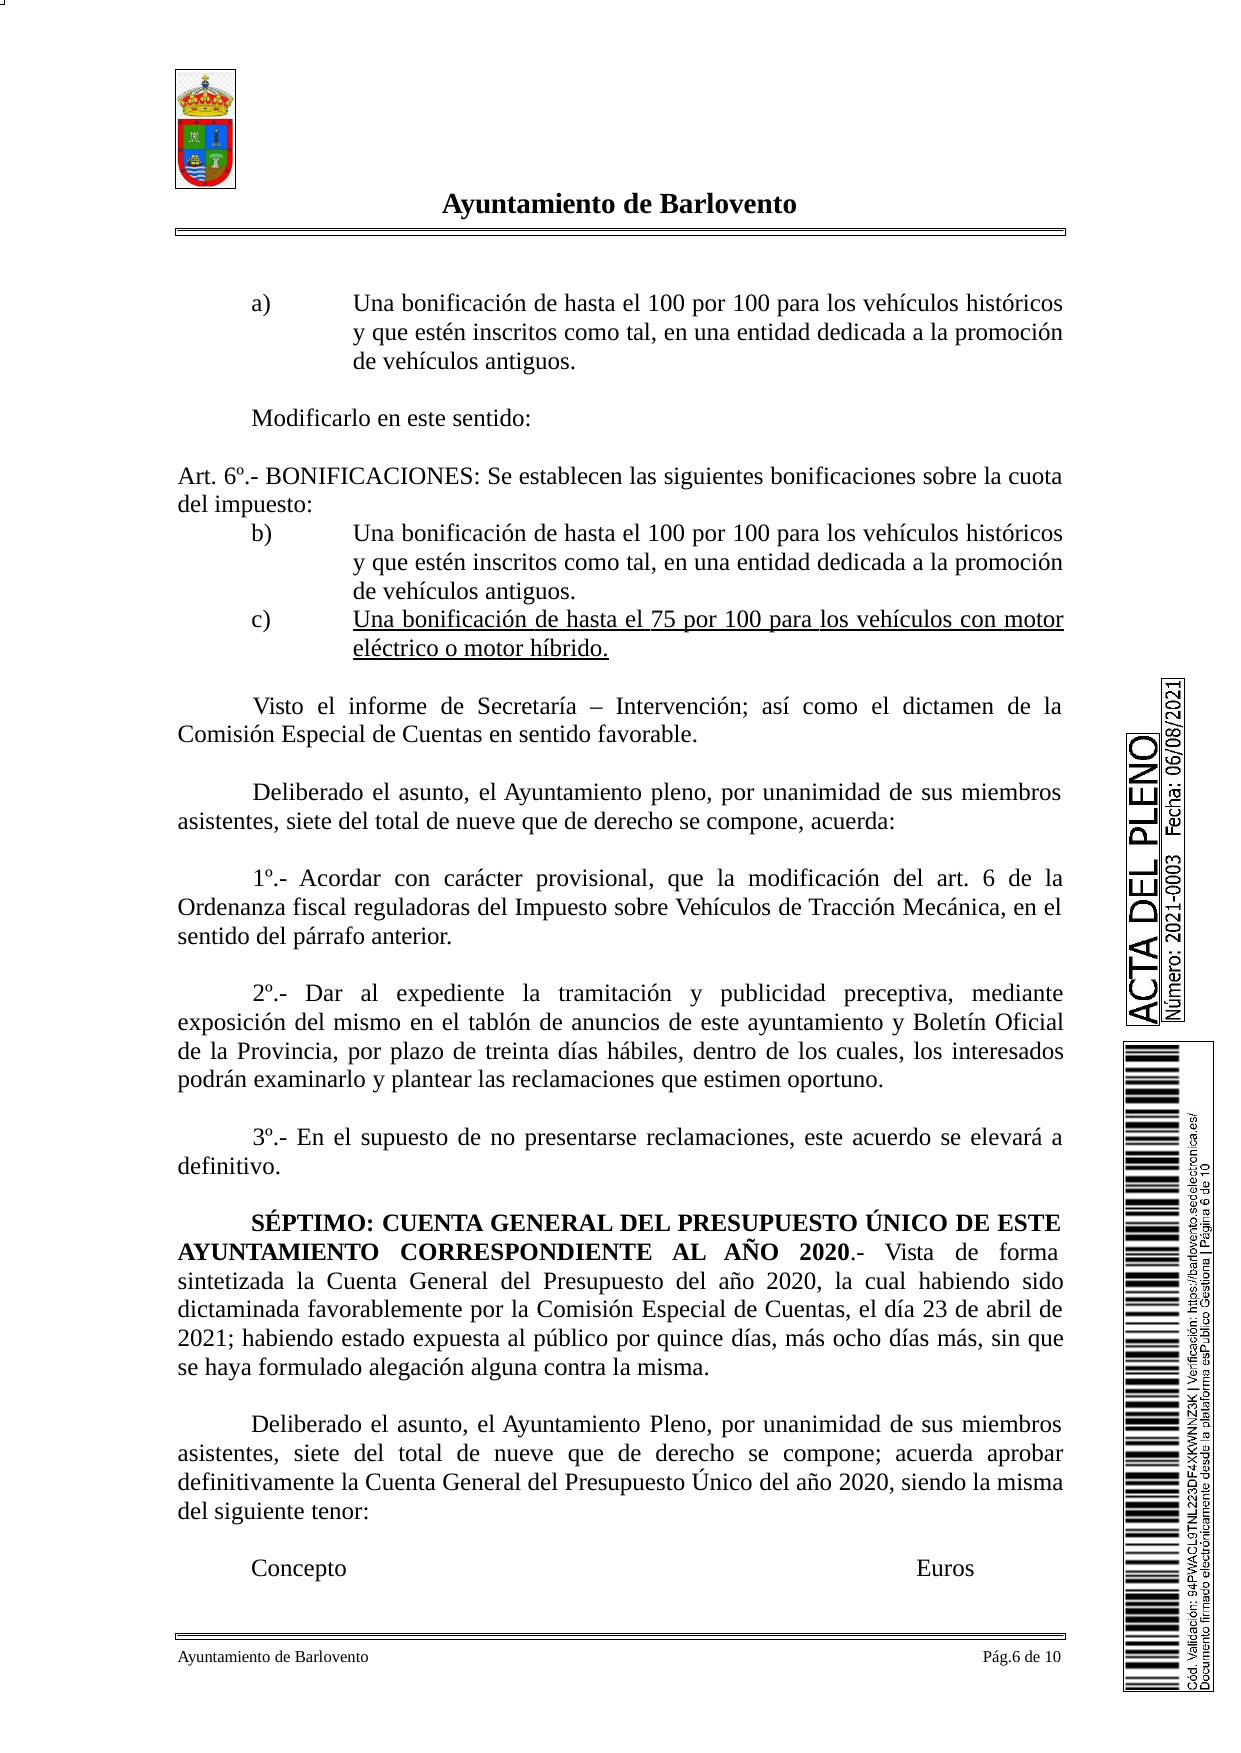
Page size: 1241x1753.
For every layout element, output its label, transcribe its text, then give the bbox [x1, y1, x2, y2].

picture [1162, 679, 1184, 1021]
text 1 [252, 864, 265, 892]
text Art. 6º.- BONIFICACIONES: Se establecen las siguientes bonificaciones sobre la cuota [177, 462, 1087, 490]
text 021; habiendo estado expuesta al público por quince días, más ocho días más, sin que [190, 1324, 1087, 1352]
picture [176, 1634, 1065, 1639]
text asistentes, siete del total de nueve que de derecho se compone, acuerda: [177, 807, 1087, 835]
text 2 [177, 1324, 190, 1352]
text Ayuntamiento de Barlovento [442, 188, 824, 220]
picture [1124, 1042, 1213, 1691]
text Visto el informe de Secretaría – Intervención; así como el dictamen de la [252, 692, 1087, 720]
text de vehículos antiguos. [353, 347, 1087, 375]
text sentido del párrafo anterior. [177, 922, 1088, 950]
text a) [251, 289, 296, 317]
text Ordenanza fiscal reguladoras del Impuesto sobre Vehículos de Tracción Mecánica, en el [177, 893, 1088, 921]
text podrán examinarlo y plantear las reclamaciones que estimen oportuno. [177, 1066, 1088, 1093]
text eléctrico o motor híbrido. [353, 634, 1087, 662]
text Ayuntamiento de Barlovento [177, 1647, 394, 1666]
text Modificarlo en este sentido: [251, 404, 556, 432]
text c) [251, 606, 296, 633]
text Una bonificación de hasta el 100 por 100 para los vehículos históricos [353, 519, 1087, 547]
text AYUNTAMIENTO CORRESPONDIENTE AL AÑO 2020.- Vista de forma [177, 1238, 1088, 1266]
text del impuesto: [177, 491, 1087, 518]
text sintetizada la Cuenta General del Presupuesto del año 2020, la cual habiendo sido [177, 1267, 1088, 1295]
text º.- En el supuesto de no presentarse reclamaciones, este acuerdo se elevará a [265, 1123, 1087, 1151]
text Una bonificación de hasta el 100 por 100 para los vehículos históricos [353, 289, 1087, 317]
text de vehículos antiguos. [353, 577, 1087, 605]
text 3 [252, 1123, 265, 1151]
text se haya formulado alegación alguna contra la misma. [177, 1353, 734, 1381]
text definitivo. [177, 1152, 306, 1180]
text Comisión Especial de Cuentas en sentido favorable. [177, 721, 1087, 748]
text Pág.6 de 10 [983, 1647, 1086, 1666]
text º.- Acordar con carácter provisional, que la modificación del art. 6 de la [265, 864, 1087, 892]
text Una bonificación de hasta el 75 por 100 para los vehículos con motor [353, 606, 1087, 633]
text SÉPTIMO: CUENTA GENERAL DEL PRESUPUESTO ÚNICO DE ESTE [251, 1209, 1087, 1237]
text 2 [252, 979, 265, 1007]
text º.- Dar al expediente la tramitación y publicidad preceptiva, mediante [265, 979, 1087, 1007]
text asistentes, siete del total de nueve que de derecho se compone; acuerda aprobar [177, 1439, 1088, 1467]
text b) [251, 519, 297, 547]
text y que estén inscritos como tal, en una entidad dedicada a la promoción [353, 318, 1087, 346]
picture [176, 229, 1065, 235]
text del siguiente tenor: [177, 1497, 1088, 1525]
picture [1127, 734, 1159, 1025]
text Euros [916, 1554, 999, 1582]
text de la Provincia, por plazo de treinta días hábiles, dentro de los cuales, los interesados [177, 1037, 1088, 1065]
text Deliberado el asunto, el Ayuntamiento pleno, por unanimidad de sus miembros [252, 778, 1087, 806]
text y que estén inscritos como tal, en una entidad dedicada a la promoción [353, 548, 1087, 576]
text exposición del mismo en el tablón de anuncios de este ayuntamiento y Boletín Oficial [177, 1008, 1088, 1036]
text Concepto [251, 1554, 372, 1582]
text dictaminada favorablemente por la Comisión Especial de Cuentas, el día 23 de abril de [177, 1296, 1088, 1323]
text definitivamente la Cuenta General del Presupuesto Único del año 2020, siendo la misma [177, 1468, 1088, 1496]
text Deliberado el asunto, el Ayuntamiento Pleno, por unanimidad de sus miembros [251, 1411, 1088, 1438]
picture [176, 70, 235, 188]
